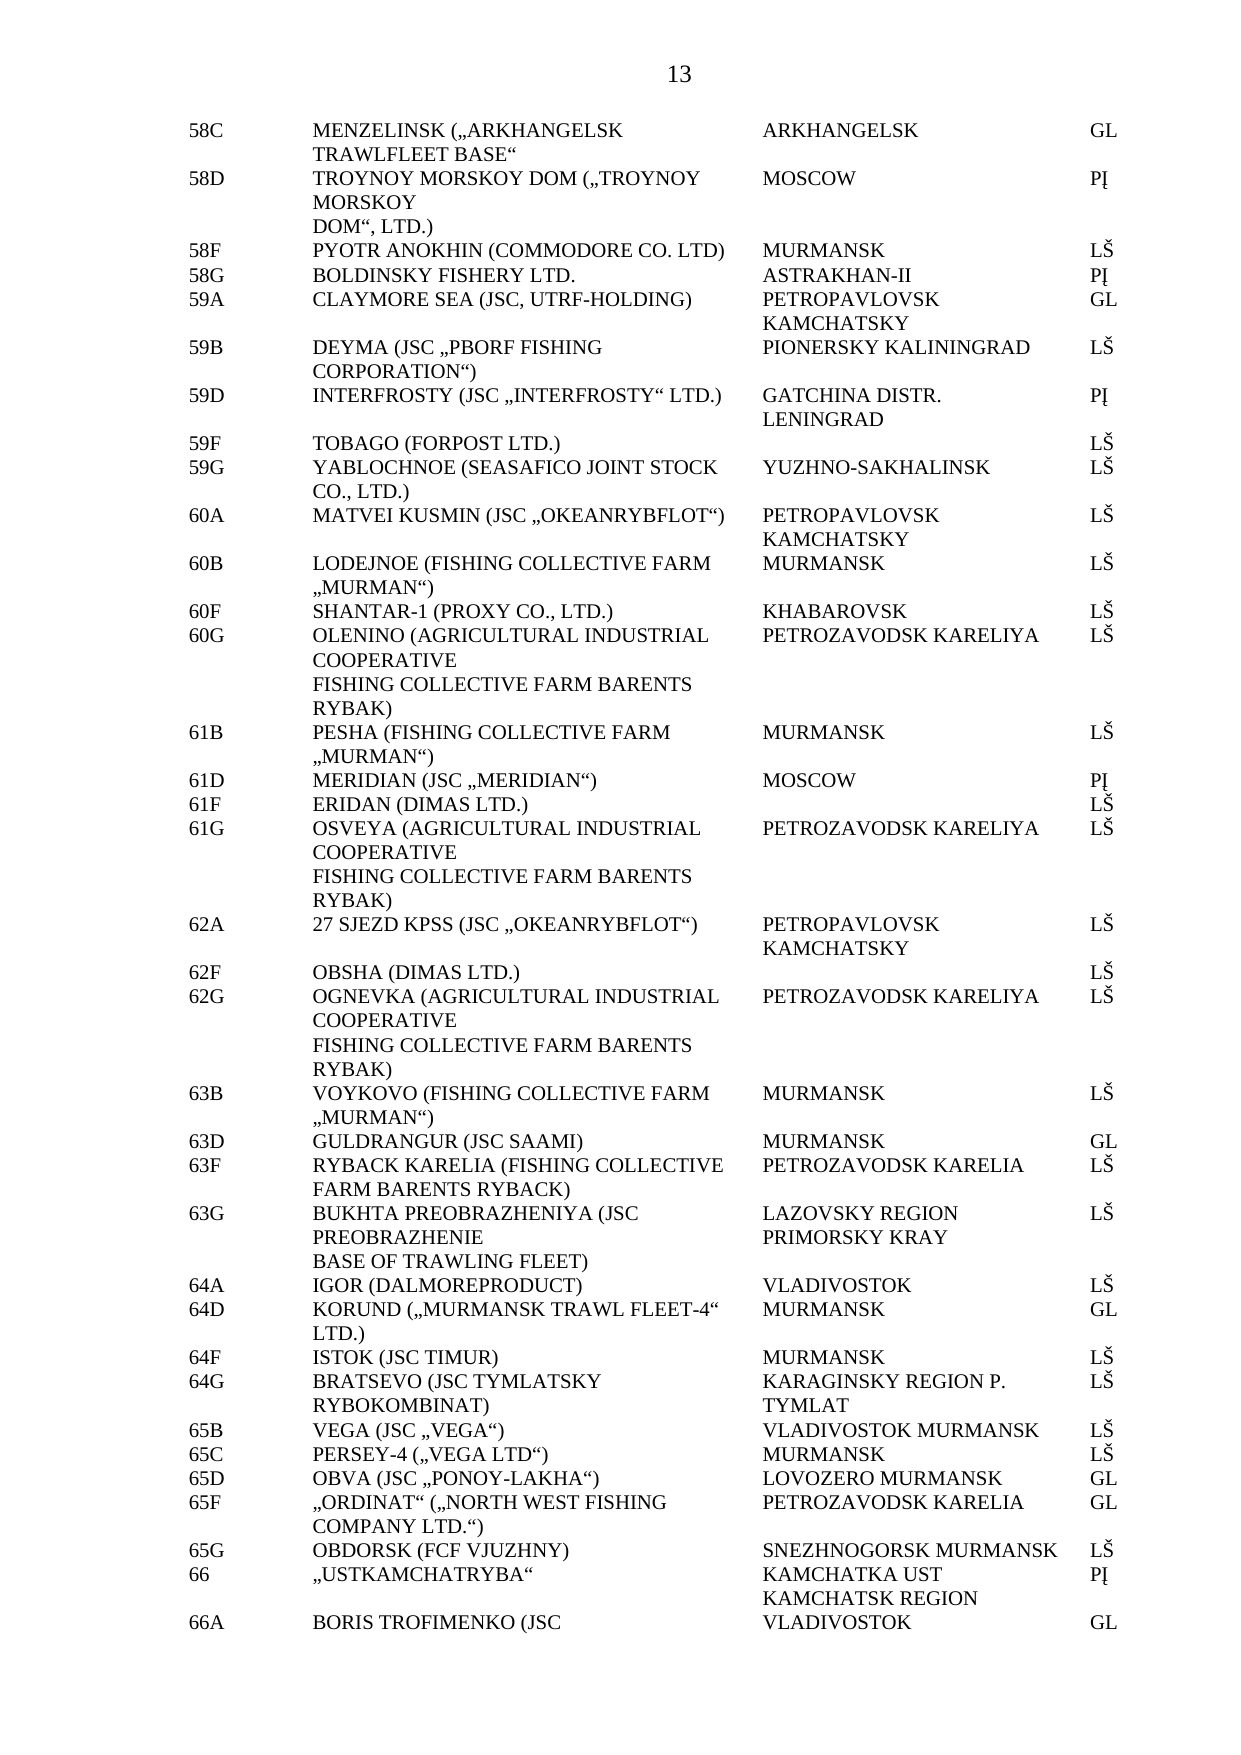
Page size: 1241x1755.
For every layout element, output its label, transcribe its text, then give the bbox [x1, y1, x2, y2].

table_cell MURMANSK [751, 551, 1078, 599]
table_cell [751, 431, 1078, 455]
table_cell GL [1079, 287, 1204, 335]
table_cell LŠ [1079, 960, 1204, 984]
table_cell 60F [177, 599, 301, 623]
table_cell PĮ [1079, 1562, 1204, 1610]
table_cell [751, 864, 1078, 912]
table_cell [751, 960, 1078, 984]
table_cell MURMANSK [751, 720, 1078, 768]
table_cell MURMANSK [751, 1297, 1078, 1345]
table_cell 65B [177, 1418, 301, 1442]
table_cell 64F [177, 1345, 301, 1369]
table_cell LŠ [1079, 1153, 1204, 1177]
table_cell PETROPAVLOVSK KAMCHATSKY [751, 912, 1078, 960]
table_cell MURMANSK [751, 1081, 1078, 1129]
table_cell Fishing Collective Farm Barents Rybak) [301, 672, 751, 720]
table_cell PETROZAVODSK KARELIYA [751, 624, 1078, 672]
table_cell [1079, 1249, 1204, 1273]
table_cell LŠ [1079, 912, 1204, 960]
table_cell LŠ [1079, 624, 1204, 672]
table_cell 63B [177, 1081, 301, 1129]
table_cell GL [1079, 1466, 1204, 1490]
table_cell [1079, 1033, 1204, 1081]
table_cell Base of Trawling Fleet) [301, 1249, 751, 1273]
table_cell [751, 792, 1078, 816]
table_cell MURMANSK [751, 1129, 1078, 1153]
table_cell 61D [177, 768, 301, 792]
table_cell LŠ [1079, 792, 1204, 816]
table_cell 61G [177, 816, 301, 864]
table_cell LŠ [1079, 1201, 1204, 1249]
table_cell [1079, 214, 1204, 238]
table_cell 63F [177, 1153, 301, 1177]
table_cell Pyotr Anokhin (Commodore Co. Ltd) [301, 239, 751, 262]
table_cell PĮ [1079, 166, 1204, 214]
table_cell LŠ [1079, 239, 1204, 262]
table_cell Ognevka (Agricultural Industrial Cooperative [301, 984, 751, 1032]
table_cell VLADIVOSTOK MURMANSK [751, 1418, 1078, 1442]
table_cell 59B [177, 335, 301, 383]
table_cell LŠ [1079, 1369, 1204, 1417]
table_cell LŠ [1079, 1442, 1204, 1466]
table_cell 63G [177, 1201, 301, 1249]
table_cell 65F [177, 1490, 301, 1538]
table_cell Fishing Collective Farm Barents Rybak) [301, 1033, 751, 1081]
table_cell PETROZAVODSK KARELIA [751, 1153, 1078, 1177]
table_cell PETROPAVLOVSK KAMCHATSKY [751, 503, 1078, 551]
table_cell Menzelinsk („Arkhangelsk Trawlfleet base“ [301, 118, 751, 166]
table_cell [177, 672, 301, 720]
table_cell 60G [177, 624, 301, 672]
table_cell 27 Sjezd KPSS (JSC „Okeanrybflot“) [301, 912, 751, 960]
table_cell Vega (JSC „Vega“) [301, 1418, 751, 1442]
table_cell [751, 1249, 1078, 1273]
table_cell LŠ [1079, 1418, 1204, 1442]
table_cell „Ustkamchatryba“ [301, 1562, 751, 1610]
table_cell PĮ [1079, 383, 1204, 431]
table_cell Claymore Sea (JSC, UTRF-Holding) [301, 287, 751, 335]
table_cell [177, 1177, 301, 1201]
table_cell KHABAROVSK [751, 599, 1078, 623]
table_cell 62A [177, 912, 301, 960]
table_cell 65C [177, 1442, 301, 1466]
table_cell 59G [177, 455, 301, 503]
table_cell Troynoy Morskoy Dom („Troynoy Morskoy [301, 166, 751, 214]
table_cell VLADIVOSTOK [751, 1273, 1078, 1297]
table_cell Interfrosty (JSC „Interfrosty“ Ltd.) [301, 383, 751, 431]
table_cell LŠ [1079, 335, 1204, 383]
table_cell Boris Trofimenko (JSC [301, 1610, 751, 1634]
table_cell GL [1079, 1297, 1204, 1345]
table_cell LŠ [1079, 1538, 1204, 1562]
table_cell [751, 214, 1078, 238]
table_cell ARKHANGELSK [751, 118, 1078, 166]
table_cell ASTRAKHAN-II [751, 263, 1078, 287]
table_cell LŠ [1079, 816, 1204, 864]
table_cell [177, 1033, 301, 1081]
table_cell PĮ [1079, 263, 1204, 287]
table_cell PETROPAVLOVSK KAMCHATSKY [751, 287, 1078, 335]
table_cell LŠ [1079, 431, 1204, 455]
table_cell MOSCOW [751, 166, 1078, 214]
table_cell 59D [177, 383, 301, 431]
table_cell 60B [177, 551, 301, 599]
table_cell Boldinsky fishery Ltd. [301, 263, 751, 287]
table_cell [177, 864, 301, 912]
table_cell Guldrangur (JSC Saami) [301, 1129, 751, 1153]
table_cell GL [1079, 1490, 1204, 1538]
table_cell [1079, 1177, 1204, 1201]
table_cell Pesha (Fishing Collective Farm „Murman“) [301, 720, 751, 768]
table_cell LŠ [1079, 551, 1204, 599]
table_cell SNEZHNOGORSK MURMANSK [751, 1538, 1078, 1562]
table_cell LŠ [1079, 984, 1204, 1032]
table_cell 64A [177, 1273, 301, 1297]
table_cell GL [1079, 118, 1204, 166]
table_cell 66A [177, 1610, 301, 1634]
table_cell [751, 1177, 1078, 1201]
table_cell [1079, 672, 1204, 720]
table_cell Tobago (Forpost Ltd.) [301, 431, 751, 455]
table_cell LŠ [1079, 1081, 1204, 1129]
table_cell 60A [177, 503, 301, 551]
table_cell MURMANSK [751, 1442, 1078, 1466]
table_cell LŠ [1079, 1345, 1204, 1369]
table_cell 59A [177, 287, 301, 335]
table_cell Korund („Murmansk Trawl Fleet-4“ Ltd.) [301, 1297, 751, 1345]
table_cell [177, 1249, 301, 1273]
table_cell Bratsevo (JSC Tymlatsky Rybokombinat) [301, 1369, 751, 1417]
table_cell KAMCHATKA UST KAMCHATSK REGION [751, 1562, 1078, 1610]
table_cell 61B [177, 720, 301, 768]
table_cell MURMANSK [751, 239, 1078, 262]
table_cell 64D [177, 1297, 301, 1345]
table_cell 62F [177, 960, 301, 984]
table_cell Deyma (JSC „PBORF Fishing Corporation“) [301, 335, 751, 383]
table_cell GATCHINA DISTR. LENINGRAD [751, 383, 1078, 431]
table_cell 59F [177, 431, 301, 455]
table_cell Fishing Collective Farm Barents Rybak) [301, 864, 751, 912]
table_cell 66 [177, 1562, 301, 1610]
table_cell Bukhta Preobrazheniya (JSC Preobrazhenie [301, 1201, 751, 1249]
table_cell Olenino (Agricultural Industrial Cooperative [301, 624, 751, 672]
table_cell Istok (JSC Timur) [301, 1345, 751, 1369]
table_cell Yablochnoe (Seasafico Joint Stock Co., Ltd.) [301, 455, 751, 503]
table_cell Meridian (JSC „Meridian“) [301, 768, 751, 792]
table_cell Obva (JSC „Ponoy-Lakha“) [301, 1466, 751, 1490]
table_cell Matvei Kusmin (JSC „Okeanrybflot“) [301, 503, 751, 551]
table_cell PETROZAVODSK KARELIYA [751, 816, 1078, 864]
table_cell Obsha (Dimas Ltd.) [301, 960, 751, 984]
table_cell 64G [177, 1369, 301, 1417]
table_cell [1079, 864, 1204, 912]
table_cell GL [1079, 1610, 1204, 1634]
table_cell LOVOZERO MURMANSK [751, 1466, 1078, 1490]
table_cell 62G [177, 984, 301, 1032]
table_cell [177, 214, 301, 238]
table_cell LŠ [1079, 503, 1204, 551]
table_cell KARAGINSKY REGION P. TYMLAT [751, 1369, 1078, 1417]
table_cell GL [1079, 1129, 1204, 1153]
table_cell LŠ [1079, 720, 1204, 768]
table_cell YUZHNO-SAKHALINSK [751, 455, 1078, 503]
table_cell LŠ [1079, 455, 1204, 503]
table_cell PĮ [1079, 768, 1204, 792]
table_cell farm Barents Ryback) [301, 1177, 751, 1201]
table_cell PETROZAVODSK KARELIYA [751, 984, 1078, 1032]
table_cell VLADIVOSTOK [751, 1610, 1078, 1634]
table_cell 58F [177, 239, 301, 262]
table_cell PETROZAVODSK KARELIA [751, 1490, 1078, 1538]
table_cell [751, 672, 1078, 720]
table_cell PIONERSKY KALININGRAD [751, 335, 1078, 383]
table_cell LŠ [1079, 599, 1204, 623]
table_cell Shantar-1 (Proxy Co., Ltd.) [301, 599, 751, 623]
table_cell LAZOVSKY REGION PRIMORSKY KRAY [751, 1201, 1078, 1249]
table_cell Voykovo (Fishing Collective Farm „Murman“) [301, 1081, 751, 1129]
table_cell [751, 1033, 1078, 1081]
table_cell Eridan (Dimas Ltd.) [301, 792, 751, 816]
table_cell 61F [177, 792, 301, 816]
table_cell Lodejnoe (Fishing Collective Farm „Murman“) [301, 551, 751, 599]
table_cell Ryback Karelia (Fishing Collective [301, 1153, 751, 1177]
table_cell 65G [177, 1538, 301, 1562]
table_cell „Ordinat“ („North West Fishing Company Ltd.“) [301, 1490, 751, 1538]
table_cell MOSCOW [751, 768, 1078, 792]
table_cell Obdorsk (FCF Vjuzhny) [301, 1538, 751, 1562]
table_cell 58G [177, 263, 301, 287]
table_cell 65D [177, 1466, 301, 1490]
table_cell 58D [177, 166, 301, 214]
table_cell 58C [177, 118, 301, 166]
table_cell Persey-4 („VEGA Ltd“) [301, 1442, 751, 1466]
table_cell Osveya (Agricultural Industrial Cooperative [301, 816, 751, 864]
table_cell 63D [177, 1129, 301, 1153]
table_cell Igor (Dalmoreproduct) [301, 1273, 751, 1297]
table_cell LŠ [1079, 1273, 1204, 1297]
table_cell Dom“, Ltd.) [301, 214, 751, 238]
table_cell MURMANSK [751, 1345, 1078, 1369]
